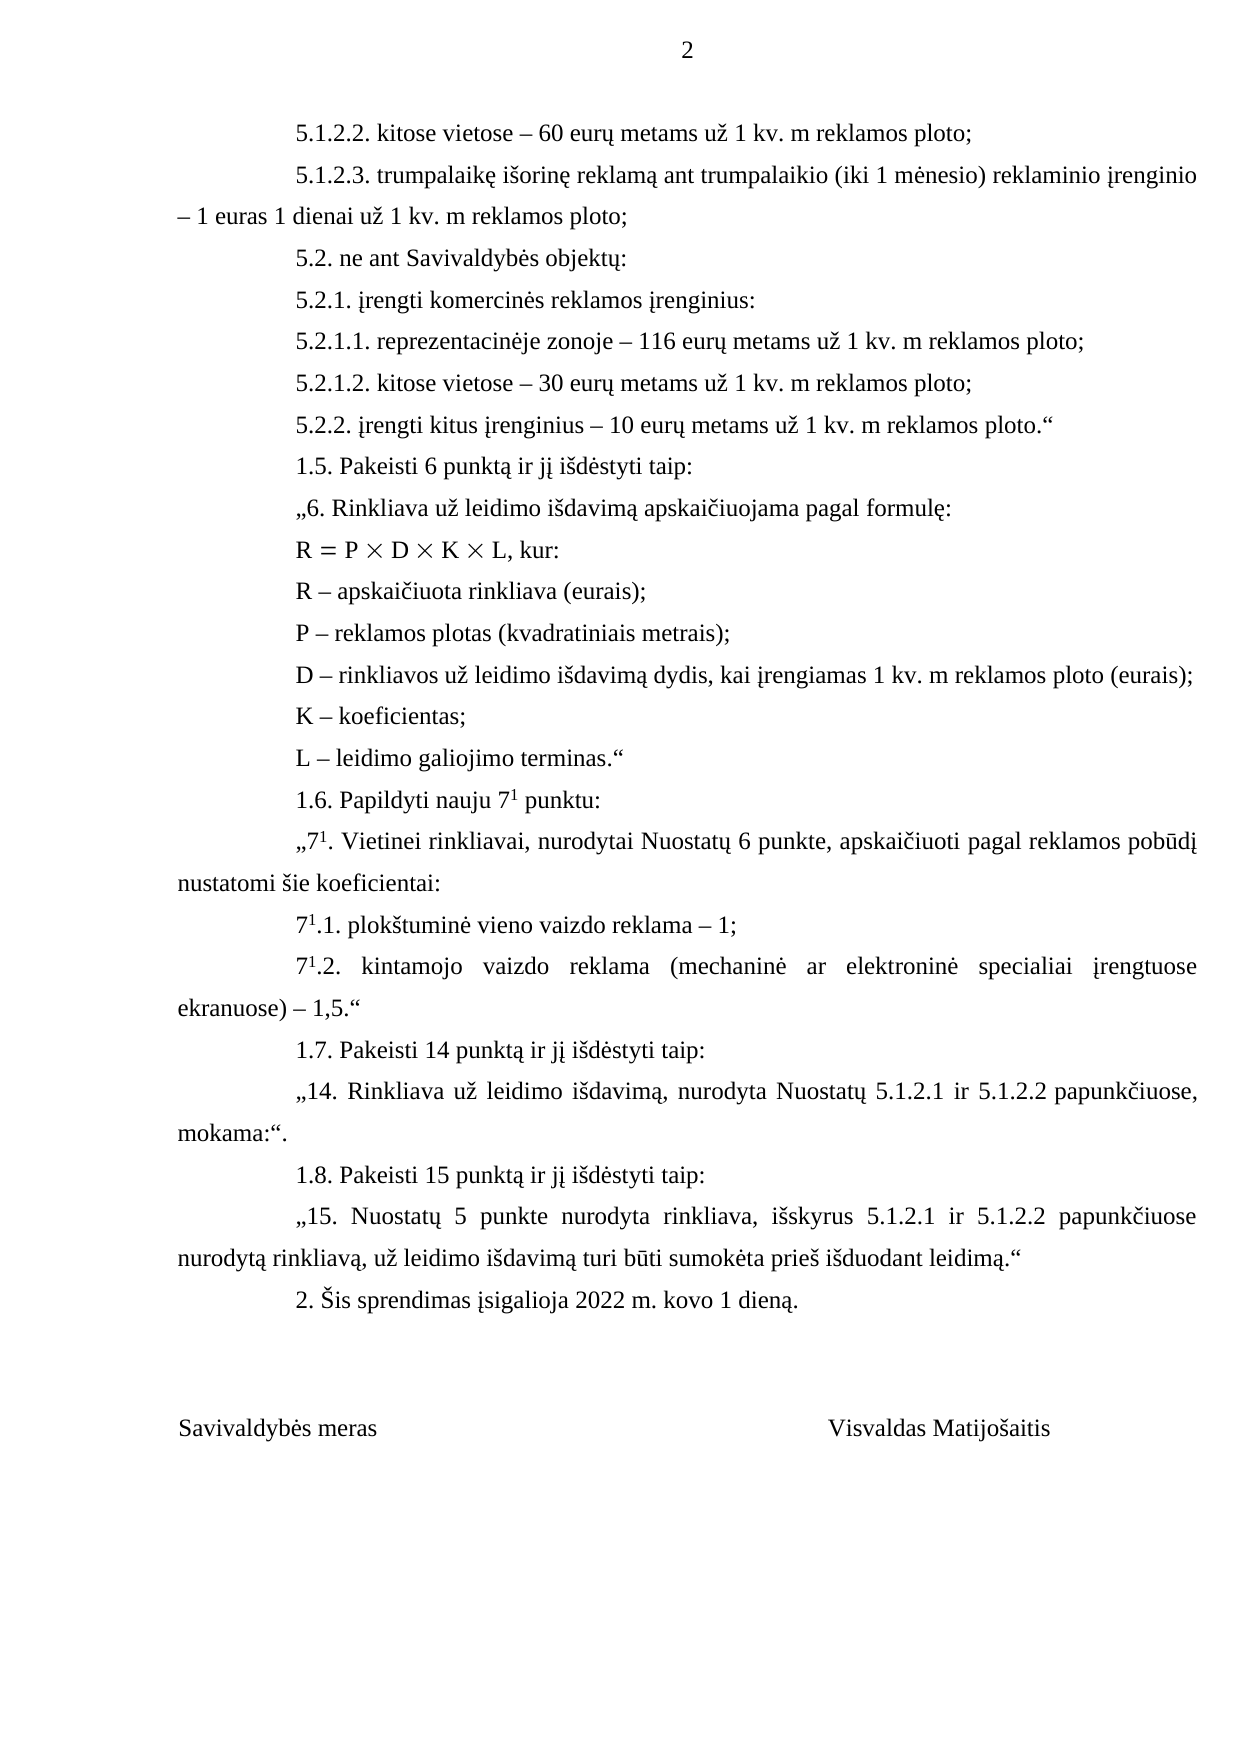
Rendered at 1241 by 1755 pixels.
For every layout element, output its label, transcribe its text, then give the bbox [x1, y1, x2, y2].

text 1.6. Papildyti nauju 71 punktu: [177, 785, 1198, 813]
text 5.2.1.2. kitose vietose – 30 eurų metams už 1 kv. m reklamos ploto; [177, 368, 1198, 397]
text „6. Rinkliava už leidimo išdavimą apskaičiuojama pagal formulę: [177, 493, 1198, 522]
text K – koeficientas; [177, 701, 1198, 730]
text 71.1. plokštuminė vieno vaizdo reklama – 1; [177, 910, 1198, 938]
text 1.7. Pakeisti 14 punktą ir jį išdėstyti taip: [177, 1035, 1198, 1063]
text P – reklamos plotas (kvadratiniais metrais); [177, 618, 1198, 647]
text „14. Rinkliava už leidimo išdavimą, nurodyta Nuostatų 5.1.2.1 ir 5.1.2.2 papunkčiuose, mokama:“. [177, 1076, 1198, 1147]
text D – rinkliavos už leidimo išdavimą dydis, kai įrengiamas 1 kv. m reklamos ploto (eurais); [177, 660, 1198, 688]
text 5.2. ne ant Savivaldybės objektų: [177, 243, 1198, 272]
text 2. Šis sprendimas įsigalioja 2022 m. kovo 1 dieną. [177, 1285, 1198, 1313]
text 1.8. Pakeisti 15 punktą ir jį išdėstyti taip: [177, 1160, 1198, 1188]
text „15. Nuostatų 5 punkte nurodyta rinkliava, išskyrus 5.1.2.1 ir 5.1.2.2 papunkčiuose nurodytą rinkliavą, už leidimo išdavimą turi būti sumokėta prieš išduodant leidimą.“ [177, 1201, 1198, 1272]
text 5.1.2.2. kitose vietose – 60 eurų metams už 1 kv. m reklamos ploto; [177, 118, 1198, 147]
text Savivaldybės meras Visvaldas Matijošaitis [178, 1413, 1198, 1441]
text 5.2.1. įrengti komercinės reklamos įrenginius: [177, 285, 1198, 313]
text R – apskaičiuota rinkliava (eurais); [177, 576, 1198, 605]
text 1.5. Pakeisti 6 punktą ir jį išdėstyti taip: [177, 451, 1198, 480]
text R  P  D  K  L, kur: [177, 535, 1198, 563]
text „71. Vietinei rinkliavai, nurodytai Nuostatų 6 punkte, apskaičiuoti pagal reklamos pobūdį nustatomi šie koeficientai: [177, 826, 1198, 897]
text L – leidimo galiojimo terminas.“ [177, 743, 1198, 772]
text 5.1.2.3. trumpalaikę išorinę reklamą ant trumpalaikio (iki 1 mėnesio) reklaminio įrenginio – 1 euras 1 dienai už 1 kv. m reklamos ploto; [177, 160, 1198, 230]
text 5.2.2. įrengti kitus įrenginius – 10 eurų metams už 1 kv. m reklamos ploto.“ [177, 410, 1198, 438]
text 5.2.1.1. reprezentacinėje zonoje – 116 eurų metams už 1 kv. m reklamos ploto; [177, 326, 1198, 355]
text 71.2. kintamojo vaizdo reklama (mechaninė ar elektroninė specialiai įrengtuose ekranuose) – 1,5.“ [177, 951, 1198, 1022]
